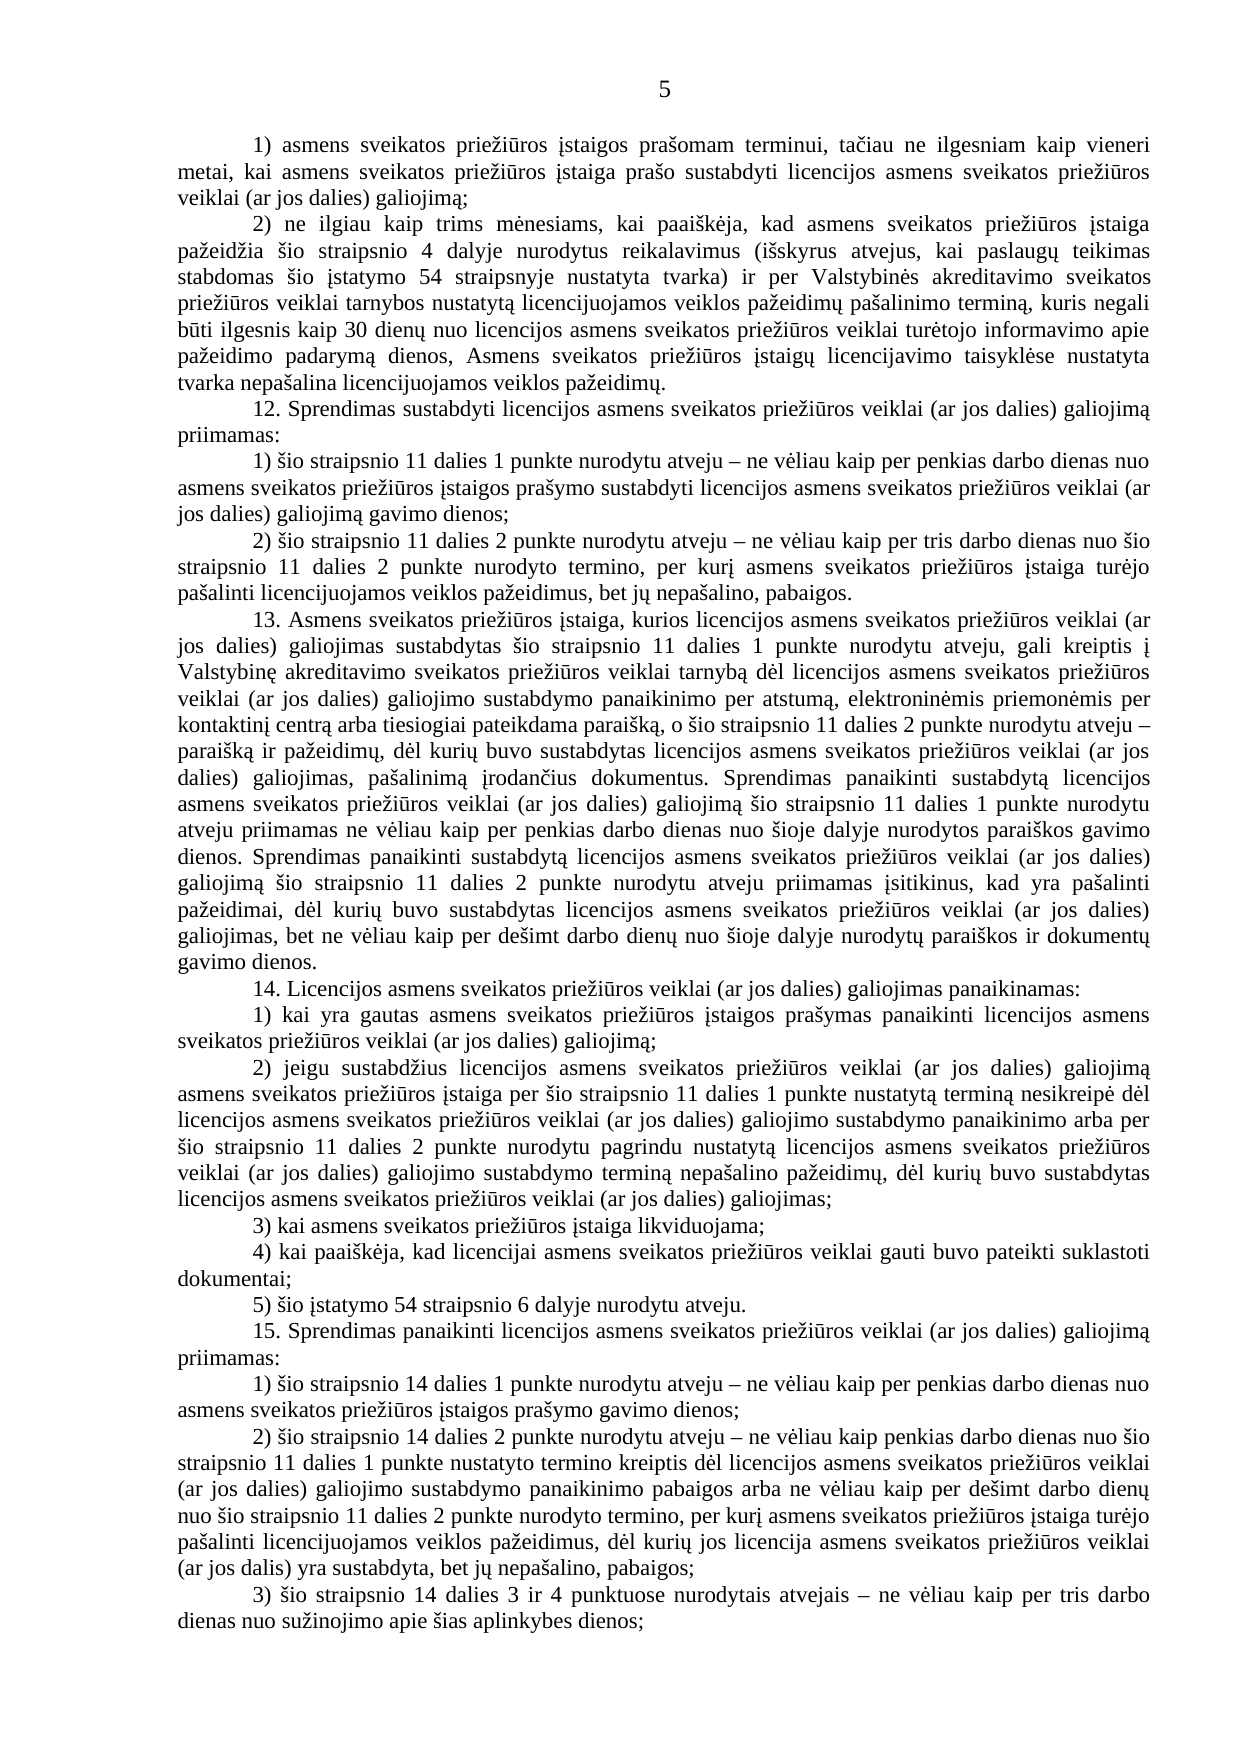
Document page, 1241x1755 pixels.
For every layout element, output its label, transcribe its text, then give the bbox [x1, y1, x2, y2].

text 1) šio straipsnio 14 dalies 1 punkte nurodytu atveju – ne vėliau kaip per penkias darbo dienas nuo asmens sveikatos priežiūros įstaigos prašymo gavimo dienos; [177, 1370, 1152, 1423]
text 5) šio įstatymo 54 straipsnio 6 dalyje nurodytu atveju. [177, 1291, 1152, 1317]
text 2) šio straipsnio 11 dalies 2 punkte nurodytu atveju – ne vėliau kaip per tris darbo dienas nuo šio straipsnio 11 dalies 2 punkte nurodyto termino, per kurį asmens sveikatos priežiūros įstaiga turėjo pašalinti licencijuojamos veiklos pažeidimus, bet jų nepašalino, pabaigos. [177, 527, 1152, 606]
text 1) asmens sveikatos priežiūros įstaigos prašomam terminui, tačiau ne ilgesniam kaip vieneri metai, kai asmens sveikatos priežiūros įstaiga prašo sustabdyti licencijos asmens sveikatos priežiūros veiklai (ar jos dalies) galiojimą; [177, 131, 1152, 210]
text 4) kai paaiškėja, kad licencijai asmens sveikatos priežiūros veiklai gauti buvo pateikti suklastoti dokumentai; [177, 1238, 1152, 1291]
text 2) šio straipsnio 14 dalies 2 punkte nurodytu atveju – ne vėliau kaip penkias darbo dienas nuo šio straipsnio 11 dalies 1 punkte nustatyto termino kreiptis dėl licencijos asmens sveikatos priežiūros veiklai (ar jos dalies) galiojimo sustabdymo panaikinimo pabaigos arba ne vėliau kaip per dešimt darbo dienų nuo šio straipsnio 11 dalies 2 punkte nurodyto termino, per kurį asmens sveikatos priežiūros įstaiga turėjo pašalinti licencijuojamos veiklos pažeidimus, dėl kurių jos licencija asmens sveikatos priežiūros veiklai (ar jos dalis) yra sustabdyta, bet jų nepašalino, pabaigos; [177, 1423, 1152, 1581]
text 3) kai asmens sveikatos priežiūros įstaiga likviduojama; [177, 1212, 1152, 1238]
text 15. Sprendimas panaikinti licencijos asmens sveikatos priežiūros veiklai (ar jos dalies) galiojimą priimamas: [177, 1317, 1152, 1370]
text 2) jeigu sustabdžius licencijos asmens sveikatos priežiūros veiklai (ar jos dalies) galiojimą asmens sveikatos priežiūros įstaiga per šio straipsnio 11 dalies 1 punkte nustatytą terminą nesikreipė dėl licencijos asmens sveikatos priežiūros veiklai (ar jos dalies) galiojimo sustabdymo panaikinimo arba per šio straipsnio 11 dalies 2 punkte nurodytu pagrindu nustatytą licencijos asmens sveikatos priežiūros veiklai (ar jos dalies) galiojimo sustabdymo terminą nepašalino pažeidimų, dėl kurių buvo sustabdytas licencijos asmens sveikatos priežiūros veiklai (ar jos dalies) galiojimas; [177, 1054, 1152, 1212]
text 2) ne ilgiau kaip trims mėnesiams, kai paaiškėja, kad asmens sveikatos priežiūros įstaiga pažeidžia šio straipsnio 4 dalyje nurodytus reikalavimus (išskyrus atvejus, kai paslaugų teikimas stabdomas šio įstatymo 54 straipsnyje nustatyta tvarka) ir per Valstybinės akreditavimo sveikatos priežiūros veiklai tarnybos nustatytą licencijuojamos veiklos pažeidimų pašalinimo terminą, kuris negali būti ilgesnis kaip 30 dienų nuo licencijos asmens sveikatos priežiūros veiklai turėtojo informavimo apie pažeidimo padarymą dienos, Asmens sveikatos priežiūros įstaigų licencijavimo taisyklėse nustatyta tvarka nepašalina licencijuojamos veiklos pažeidimų. [177, 210, 1152, 395]
text 14. Licencijos asmens sveikatos priežiūros veiklai (ar jos dalies) galiojimas panaikinamas: [177, 975, 1152, 1001]
text 12. Sprendimas sustabdyti licencijos asmens sveikatos priežiūros veiklai (ar jos dalies) galiojimą priimamas: [177, 395, 1152, 448]
text 3) šio straipsnio 14 dalies 3 ir 4 punktuose nurodytais atvejais – ne vėliau kaip per tris darbo dienas nuo sužinojimo apie šias aplinkybes dienos; [177, 1581, 1152, 1633]
text 1) šio straipsnio 11 dalies 1 punkte nurodytu atveju – ne vėliau kaip per penkias darbo dienas nuo asmens sveikatos priežiūros įstaigos prašymo sustabdyti licencijos asmens sveikatos priežiūros veiklai (ar jos dalies) galiojimą gavimo dienos; [177, 448, 1152, 527]
text 13. Asmens sveikatos priežiūros įstaiga, kurios licencijos asmens sveikatos priežiūros veiklai (ar jos dalies) galiojimas sustabdytas šio straipsnio 11 dalies 1 punkte nurodytu atveju, gali kreiptis į Valstybinę akreditavimo sveikatos priežiūros veiklai tarnybą dėl licencijos asmens sveikatos priežiūros veiklai (ar jos dalies) galiojimo sustabdymo panaikinimo per atstumą, elektroninėmis priemonėmis per kontaktinį centrą arba tiesiogiai pateikdama paraišką, o šio straipsnio 11 dalies 2 punkte nurodytu atveju – paraišką ir pažeidimų, dėl kurių buvo sustabdytas licencijos asmens sveikatos priežiūros veiklai (ar jos dalies) galiojimas, pašalinimą įrodančius dokumentus. Sprendimas panaikinti sustabdytą licencijos asmens sveikatos priežiūros veiklai (ar jos dalies) galiojimą šio straipsnio 11 dalies 1 punkte nurodytu atveju priimamas ne vėliau kaip per penkias darbo dienas nuo šioje dalyje nurodytos paraiškos gavimo dienos. Sprendimas panaikinti sustabdytą licencijos asmens sveikatos priežiūros veiklai (ar jos dalies) galiojimą šio straipsnio 11 dalies 2 punkte nurodytu atveju priimamas įsitikinus, kad yra pašalinti pažeidimai, dėl kurių buvo sustabdytas licencijos asmens sveikatos priežiūros veiklai (ar jos dalies) galiojimas, bet ne vėliau kaip per dešimt darbo dienų nuo šioje dalyje nurodytų paraiškos ir dokumentų gavimo dienos. [177, 606, 1152, 975]
text 1) kai yra gautas asmens sveikatos priežiūros įstaigos prašymas panaikinti licencijos asmens sveikatos priežiūros veiklai (ar jos dalies) galiojimą; [177, 1001, 1152, 1054]
